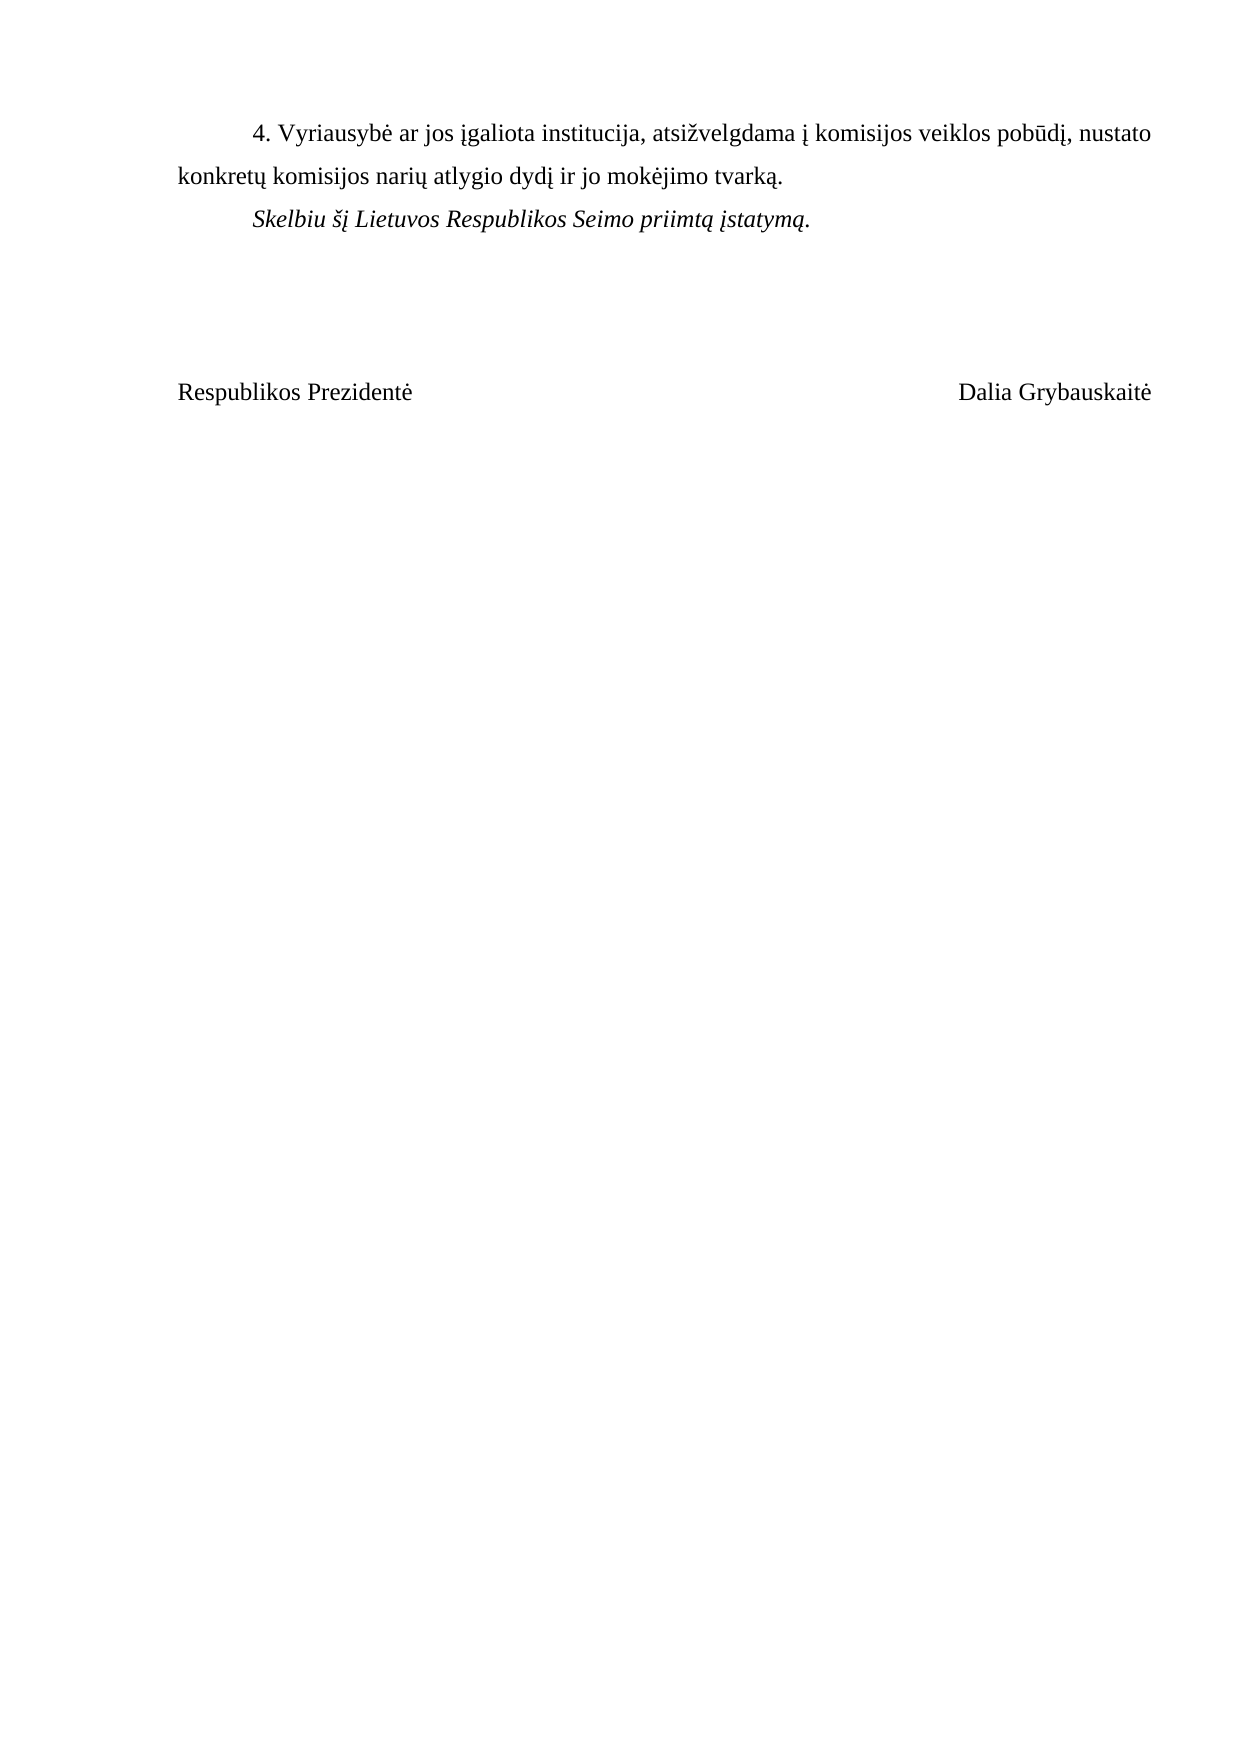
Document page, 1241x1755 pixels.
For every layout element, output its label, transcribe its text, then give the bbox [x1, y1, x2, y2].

text 4. Vyriausybė ar jos įgaliota institucija, atsižvelgdama į komisijos veiklos pobūdį, nustato konkretų komisijos narių atlygio dydį ir jo mokėjimo tvarką. [177, 118, 1152, 190]
text Respublikos Prezidentė Dalia Grybauskaitė [177, 377, 1152, 406]
text Skelbiu šį Lietuvos Respublikos Seimo priimtą įstatymą. [177, 204, 1152, 233]
